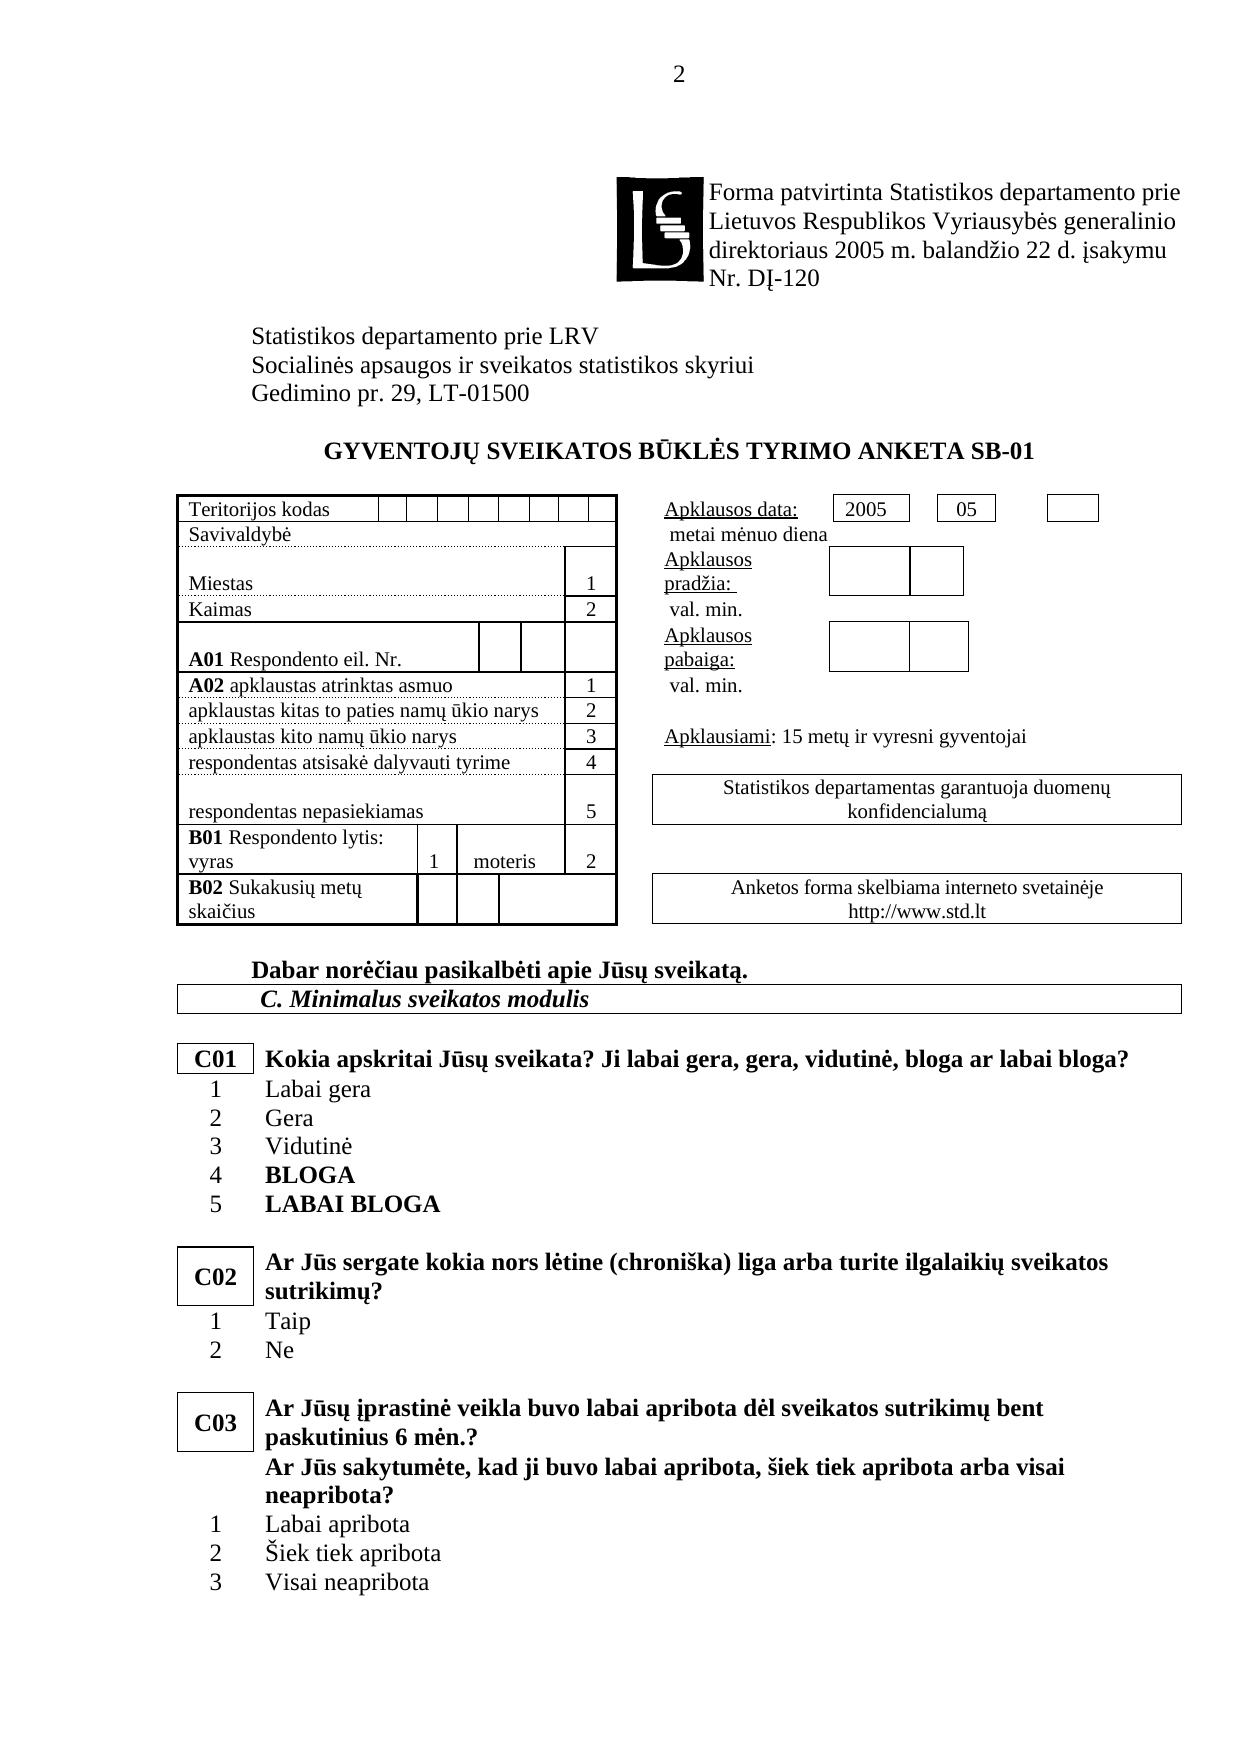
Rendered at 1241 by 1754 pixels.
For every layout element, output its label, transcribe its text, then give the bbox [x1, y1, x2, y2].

text Lietuvos Respublikos Vyriausybės generalinio direktoriaus 2005 m. balandžio 22 d. įsakymu Nr. DĮ-120 [709, 206, 1193, 292]
table_cell [537, 1103, 574, 1131]
table_cell [518, 1538, 543, 1567]
table_cell apklaustas kito namų ūkio narys [179, 723, 564, 748]
table_cell [969, 621, 1181, 671]
table_cell [518, 1335, 543, 1363]
table_cell 1 [566, 547, 615, 595]
table_cell Vidutinė [254, 1131, 513, 1160]
table_header [438, 497, 468, 521]
table_cell 2 [177, 1335, 254, 1363]
table_cell 1 [177, 1074, 254, 1103]
table_cell [574, 1538, 1181, 1567]
table_header C03 [178, 1393, 253, 1451]
table_cell [500, 875, 615, 923]
table_header [1099, 494, 1181, 521]
table_cell [618, 671, 653, 697]
table_header Kokia apskritai Jūsų sveikata? Ji labai gera, gera, vidutinė, bloga ar labai bloga? [254, 1043, 1181, 1073]
table_header C. Minimalus sveikatos modulis [178, 985, 1181, 1013]
table_cell [566, 623, 615, 671]
table_cell [537, 1160, 574, 1189]
table_cell [618, 697, 653, 722]
text Statistikos departamento prie LRV [177, 321, 1193, 350]
table_cell Labai bloga [254, 1189, 513, 1218]
table_cell [574, 1189, 1181, 1218]
table_header [530, 497, 558, 521]
table_cell Labai gera [254, 1073, 513, 1103]
table_cell 5 [566, 775, 615, 823]
text Socialinės apsaugos ir sveikatos statistikos skyriui [177, 350, 1193, 378]
table_cell [177, 1452, 254, 1509]
table_header [469, 497, 498, 521]
table_cell 5 [177, 1189, 254, 1218]
table_header Ar Jūsų įprastinė veikla buvo labai apribota dėl sveikatos sutrikimų bent paskutinius 6 mėn.? [254, 1392, 1181, 1451]
table_cell 2 [177, 1538, 254, 1567]
table_cell [513, 1131, 537, 1160]
table_header 2005 [834, 495, 909, 521]
table_cell Gera [254, 1103, 513, 1131]
table_cell [830, 547, 909, 595]
table_cell 1 [177, 1306, 254, 1335]
table_cell metai mėnuo diena [653, 521, 1181, 546]
table_cell Anketos forma skelbiama interneto svetainėje http://www.std.lt [653, 874, 1181, 923]
table_header 05 [938, 495, 995, 521]
text Forma patvirtinta Statistikos departamento prie [706, 177, 1193, 206]
table_cell 3 [177, 1567, 254, 1596]
table_cell moteris [458, 825, 564, 873]
table_cell val. min. [653, 671, 1181, 697]
table_cell [537, 1131, 574, 1160]
table_cell Kaimas [179, 595, 564, 621]
table_header [996, 494, 1047, 521]
table_cell A01 Respondento eil. Nr. [179, 623, 478, 671]
table_header C02 [178, 1248, 253, 1305]
table_cell [618, 774, 652, 823]
table_cell 3 [566, 724, 615, 748]
table_cell [830, 622, 909, 671]
table_cell [480, 623, 520, 671]
table_cell [543, 1567, 574, 1596]
table_cell Labai apribota [254, 1509, 518, 1538]
table_cell [653, 825, 1181, 873]
table_cell [522, 623, 564, 671]
table_cell [574, 1335, 1181, 1363]
table_cell Apklausos pabaiga: [653, 621, 829, 671]
table_header [618, 494, 653, 521]
table_header Ar Jūs sergate kokia nors lėtine (chroniška) liga arba turite ilgalaikių sveikatos sutrikimų? [254, 1246, 1181, 1305]
table_cell 1 [418, 825, 456, 873]
table_header Teritorijos kodas [179, 497, 378, 521]
table_cell [537, 1073, 574, 1103]
table_cell 4 [177, 1160, 254, 1189]
table_cell [419, 875, 456, 923]
table_cell Ne [254, 1335, 518, 1363]
table_cell [653, 697, 1181, 722]
table_cell [518, 1509, 543, 1538]
table_cell Savivaldybė [179, 522, 615, 546]
table_cell [513, 1103, 537, 1131]
table_cell [518, 1567, 543, 1596]
table_cell Apklausiami: 15 metų ir vyresni gyventojai [653, 723, 1181, 748]
table_cell [513, 1160, 537, 1189]
table_cell apklaustas kitas to paties namų ūkio narys [179, 697, 564, 722]
table_header [407, 497, 437, 521]
table_cell 3 [177, 1131, 254, 1160]
text Dabar norėčiau pasikalbėti apie Jūsų sveikatą. [177, 955, 1193, 983]
table_cell [543, 1305, 574, 1335]
table_cell [543, 1538, 574, 1567]
table_cell Apklausos pradžia: [653, 546, 829, 595]
table_header [589, 497, 615, 521]
table_cell [618, 723, 653, 748]
table_cell [537, 1189, 574, 1218]
table_cell Šiek tiek apribota [254, 1538, 518, 1567]
text GYVENTOJŲ SVEIKATOS BŪKLĖS TYRIMO ANKETA SB-01 [177, 436, 1181, 465]
table_cell Bloga [254, 1160, 513, 1189]
table_cell [618, 595, 653, 621]
table_cell Miestas [179, 546, 564, 595]
table_cell respondentas atsisakė dalyvauti tyrime [179, 748, 564, 774]
table_cell [911, 547, 963, 595]
text [177, 177, 616, 206]
table_cell [618, 546, 653, 595]
table_cell 4 [566, 750, 615, 774]
table_cell [543, 1335, 574, 1363]
table_cell [618, 824, 653, 873]
table_header [499, 497, 529, 521]
table_cell [910, 622, 968, 671]
table_cell [574, 1103, 1181, 1131]
table_header C01 [178, 1044, 253, 1073]
table_cell 1 [177, 1509, 254, 1538]
table_cell [964, 546, 1181, 595]
table_cell [574, 1509, 1181, 1538]
table_cell 1 [566, 673, 615, 697]
table_cell [574, 1160, 1181, 1189]
table_cell [458, 875, 498, 923]
table_header [559, 497, 588, 521]
table_cell [574, 1305, 1181, 1335]
table_header [1048, 495, 1098, 521]
table_cell B02 Sukakusių metų skaičius [179, 875, 416, 923]
table_cell [518, 1305, 543, 1335]
table_cell Statistikos departamentas garantuoja duomenų konfidencialumą [653, 775, 1181, 823]
table_cell Visai neapribota [254, 1567, 518, 1596]
table_cell [513, 1073, 537, 1103]
table_header [379, 497, 406, 521]
table_cell B01 Respondento lytis: vyras [179, 825, 417, 873]
table_header Apklausos data: [653, 494, 833, 521]
table_cell [574, 1567, 1181, 1596]
table_cell [574, 1073, 1181, 1103]
table_cell [574, 1131, 1181, 1160]
table_cell 2 [566, 825, 615, 873]
text Gedimino pr. 29, LT-01500 [177, 378, 1193, 407]
table_cell [513, 1189, 537, 1218]
table_cell [618, 521, 653, 546]
table_cell Taip [254, 1305, 518, 1335]
table_cell [653, 748, 1181, 774]
table_header [910, 494, 937, 521]
table_cell 2 [566, 698, 615, 722]
table_cell respondentas nepasiekiamas [179, 774, 564, 823]
table_cell Ar Jūs sakytumėte, kad ji buvo labai apribota, šiek tiek apribota arba visai neapribota? [254, 1451, 1181, 1509]
table_cell [618, 748, 653, 774]
table_cell 2 [177, 1103, 254, 1131]
table_cell [618, 873, 652, 923]
table_cell A02 apklaustas atrinktas asmuo [179, 673, 564, 697]
table_cell [543, 1509, 574, 1538]
table_cell [618, 621, 653, 671]
table_cell 2 [566, 597, 615, 621]
table_cell val. min. [653, 595, 1181, 621]
